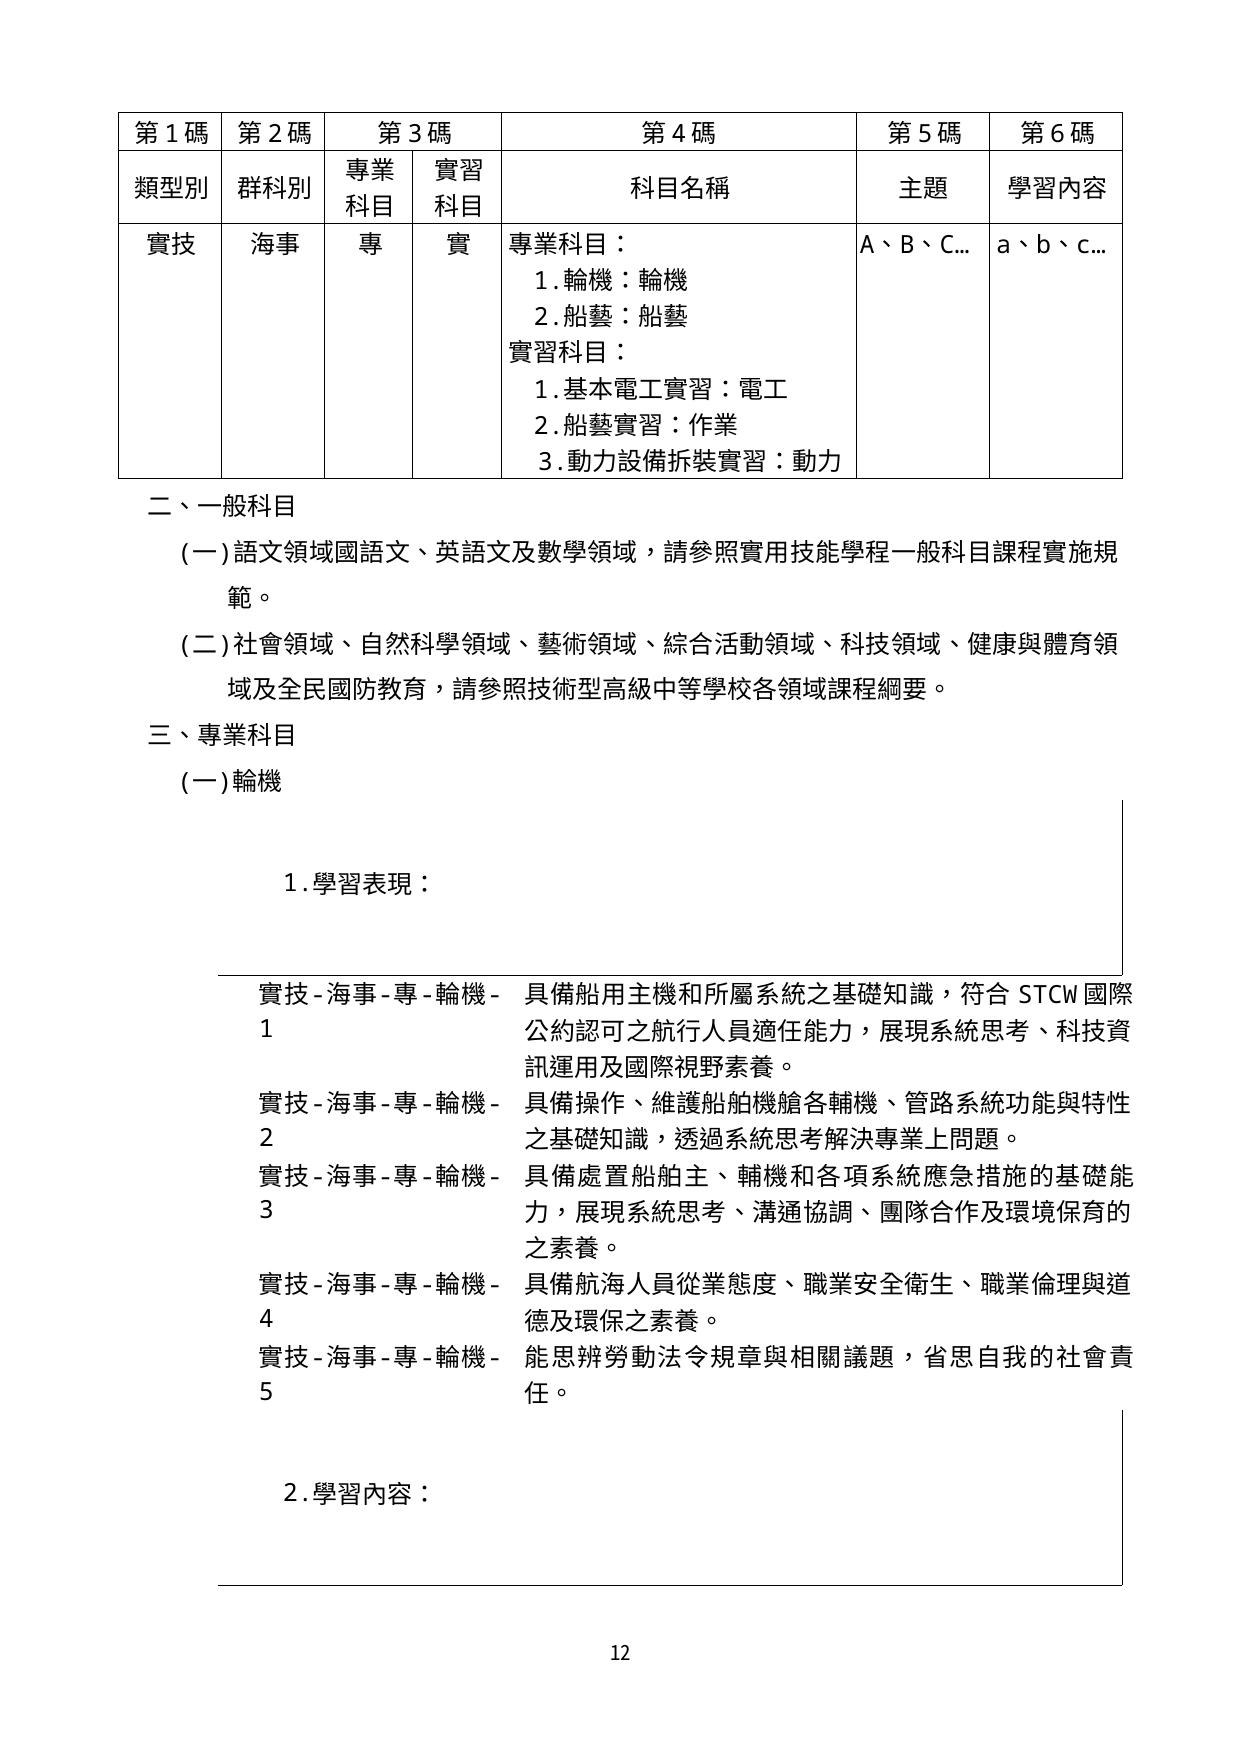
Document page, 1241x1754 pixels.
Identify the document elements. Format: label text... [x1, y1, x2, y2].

table_cell 實技-海事-專-輪機-5 [248, 1337, 513, 1410]
text (一)語文領域國語文、英語文及數學領域，請參照實用技能學程一般科目課程實施規範。 [177, 525, 1122, 616]
table_cell 實技-海事-專-輪機-3 [248, 1156, 513, 1265]
table_header 具備船用主機和所屬系統之基礎知識，符合STCW國際公約認可之航行人員適任能力，展現系統思考、科技資訊運用及國際視野素養。 [513, 975, 1145, 1083]
table_cell 專業科目： 1.輪機：輪機 2.船藝：船藝 實習科目： 1.基本電工實習：電工 2.船藝實習：作業 3.動力設備拆裝實習：動力 [502, 224, 856, 478]
table_cell 具備操作、維護船舶機艙各輔機、管路系統功能與特性之基礎知識，透過系統思考解決專業上問題。 [513, 1084, 1145, 1156]
table_cell 群科別 [222, 151, 324, 223]
table_header 第1碼 [119, 113, 221, 149]
table_cell 實 [413, 224, 501, 478]
text 2.學習內容： [218, 1410, 1122, 1585]
text 二、一般科目 [118, 479, 1122, 525]
text 三、專業科目 [118, 708, 1122, 754]
table_cell 具備處置船舶主、輔機和各項系統應急措施的基礎能力，展現系統思考、溝通協調、團隊合作及環境保育的之素養。 [513, 1156, 1145, 1265]
table_cell 實技-海事-專-輪機-2 [248, 1084, 513, 1156]
table_cell 實技 [119, 224, 221, 478]
table_cell 實習 科目 [413, 151, 501, 223]
table_header 實技-海事-專-輪機-1 [248, 975, 513, 1083]
table_cell 科目名稱 [502, 151, 856, 223]
table_cell 類型別 [119, 151, 221, 223]
table_cell 主題 [857, 151, 989, 223]
table_cell 專業 科目 [325, 151, 412, 223]
table_cell A、B、C… [857, 224, 989, 478]
table_cell 專 [325, 224, 412, 478]
text (二)社會領域、自然科學領域、藝術領域、綜合活動領域、科技領域、健康與體育領域及全民國防教育，請參照技術型高級中等學校各領域課程綱要。 [177, 616, 1122, 708]
table_header 第2碼 [222, 113, 324, 149]
table_cell 能思辨勞動法令規章與相關議題，省思自我的社會責任。 [513, 1337, 1145, 1410]
table_header 第5碼 [857, 113, 989, 149]
table_cell a、b、c… [990, 224, 1122, 478]
table_cell 海事 [222, 224, 324, 478]
text (一)輪機 [168, 754, 1122, 800]
table_header 第4碼 [502, 113, 856, 149]
table_header 第6碼 [990, 113, 1122, 149]
table_cell 具備航海人員從業態度、職業安全衛生、職業倫理與道德及環保之素養。 [513, 1265, 1145, 1337]
text 1.學習表現： [218, 800, 1122, 975]
table_cell 學習內容 [990, 151, 1122, 223]
table_header 第3碼 [325, 113, 501, 149]
table_cell 實技-海事-專-輪機-4 [248, 1265, 513, 1337]
